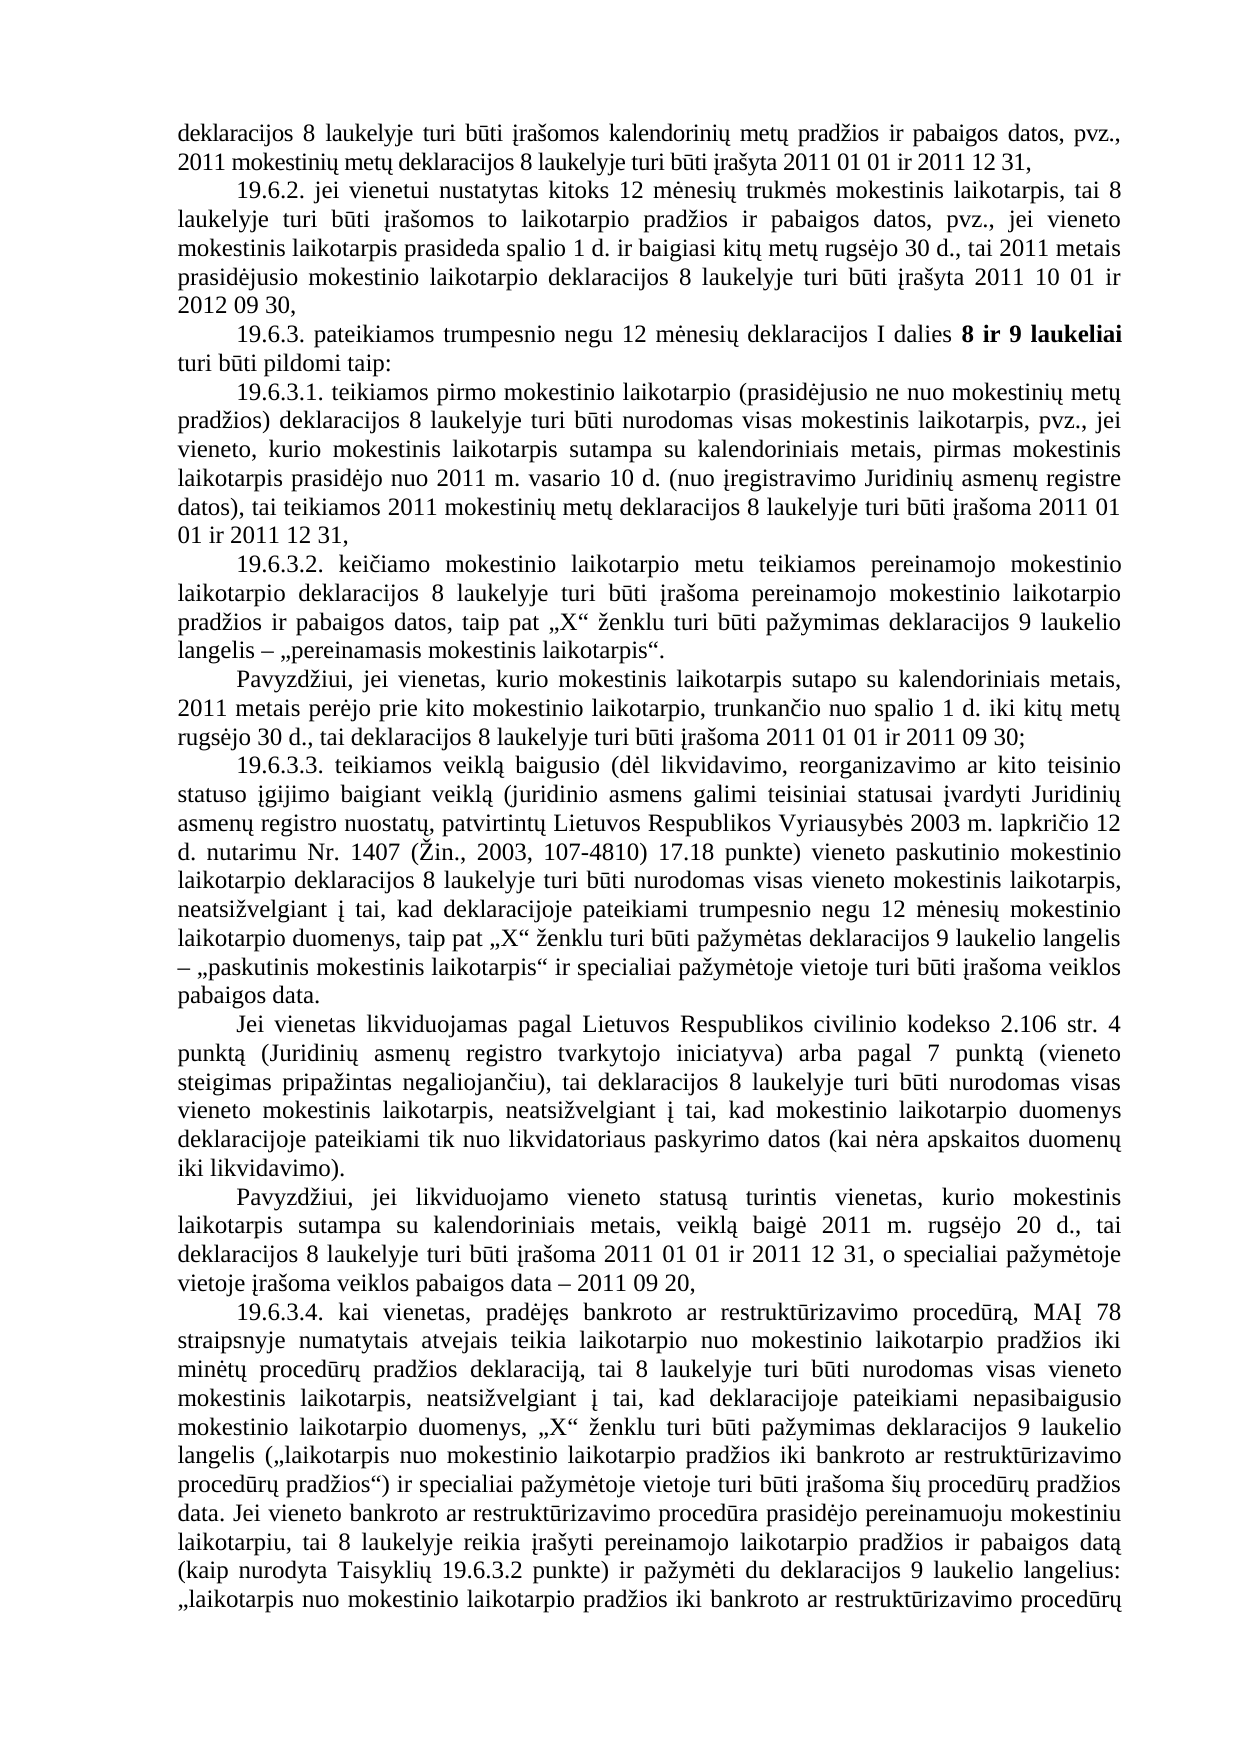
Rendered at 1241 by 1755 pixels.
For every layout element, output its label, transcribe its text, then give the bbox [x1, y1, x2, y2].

text 19.6.3. pateikiamos trumpesnio negu 12 mėnesių deklaracijos I dalies 8 ir 9 laukeliai turi būti pildomi taip: [177, 319, 1122, 377]
text 19.6.3.4. kai vienetas, pradėjęs bankroto ar restruktūrizavimo procedūrą, MAĮ 78 straipsnyje numatytais atvejais teikia laikotarpio nuo mokestinio laikotarpio pradžios iki minėtų procedūrų pradžios deklaraciją, tai 8 laukelyje turi būti nurodomas visas vieneto mokestinis laikotarpis, neatsižvelgiant į tai, kad deklaracijoje pateikiami nepasibaigusio mokestinio laikotarpio duomenys, „X“ ženklu turi būti pažymimas deklaracijos 9 laukelio langelis („laikotarpis nuo mokestinio laikotarpio pradžios iki bankroto ar restruktūrizavimo procedūrų pradžios“) ir specialiai pažymėtoje vietoje turi būti įrašoma šių procedūrų pradžios data. Jei vieneto bankroto ar restruktūrizavimo procedūra prasidėjo pereinamuoju mokestiniu laikotarpiu, tai 8 laukelyje reikia įrašyti pereinamojo laikotarpio pradžios ir pabaigos datą (kaip nurodyta Taisyklių 19.6.3.2 punkte) ir pažymėti du deklaracijos 9 laukelio langelius: „laikotarpis nuo mokestinio laikotarpio pradžios iki bankroto ar restruktūrizavimo procedūrų [177, 1297, 1122, 1613]
text Jei vienetas likviduojamas pagal Lietuvos Respublikos civilinio kodekso 2.106 str. 4 punktą (Juridinių asmenų registro tvarkytojo iniciatyva) arba pagal 7 punktą (vieneto steigimas pripažintas negaliojančiu), tai deklaracijos 8 laukelyje turi būti nurodomas visas vieneto mokestinis laikotarpis, neatsižvelgiant į tai, kad mokestinio laikotarpio duomenys deklaracijoje pateikiami tik nuo likvidatoriaus paskyrimo datos (kai nėra apskaitos duomenų iki likvidavimo). [177, 1009, 1122, 1182]
text Pavyzdžiui, jei vienetas, kurio mokestinis laikotarpis sutapo su kalendoriniais metais, 2011 metais perėjo prie kito mokestinio laikotarpio, trunkančio nuo spalio 1 d. iki kitų metų rugsėjo 30 d., tai deklaracijos 8 laukelyje turi būti įrašoma 2011 01 01 ir 2011 09 30; [177, 664, 1122, 751]
text 19.6.3.2. keičiamo mokestinio laikotarpio metu teikiamos pereinamojo mokestinio laikotarpio deklaracijos 8 laukelyje turi būti įrašoma pereinamojo mokestinio laikotarpio pradžios ir pabaigos datos, taip pat „X“ ženklu turi būti pažymimas deklaracijos 9 laukelio langelis – „pereinamasis mokestinis laikotarpis“. [177, 549, 1122, 664]
text 19.6.2. jei vienetui nustatytas kitoks 12 mėnesių trukmės mokestinis laikotarpis, tai 8 laukelyje turi būti įrašomos to laikotarpio pradžios ir pabaigos datos, pvz., jei vieneto mokestinis laikotarpis prasideda spalio 1 d. ir baigiasi kitų metų rugsėjo 30 d., tai 2011 metais prasidėjusio mokestinio laikotarpio deklaracijos 8 laukelyje turi būti įrašyta 2011 10 01 ir 2012 09 30, [177, 176, 1122, 319]
text deklaracijos 8 laukelyje turi būti įrašomos kalendorinių metų pradžios ir pabaigos datos, pvz., 2011 mokestinių metų deklaracijos 8 laukelyje turi būti įrašyta 2011 01 01 ir 2011 12 31, [177, 118, 1122, 176]
text 19.6.3.1. teikiamos pirmo mokestinio laikotarpio (prasidėjusio ne nuo mokestinių metų pradžios) deklaracijos 8 laukelyje turi būti nurodomas visas mokestinis laikotarpis, pvz., jei vieneto, kurio mokestinis laikotarpis sutampa su kalendoriniais metais, pirmas mokestinis laikotarpis prasidėjo nuo 2011 m. vasario 10 d. (nuo įregistravimo Juridinių asmenų registre datos), tai teikiamos 2011 mokestinių metų deklaracijos 8 laukelyje turi būti įrašoma 2011 01 01 ir 2011 12 31, [177, 377, 1122, 549]
text 19.6.3.3. teikiamos veiklą baigusio (dėl likvidavimo, reorganizavimo ar kito teisinio statuso įgijimo baigiant veiklą (juridinio asmens galimi teisiniai statusai įvardyti Juridinių asmenų registro nuostatų, patvirtintų Lietuvos Respublikos Vyriausybės 2003 m. lapkričio 12 d. nutarimu Nr. 1407 (Žin., 2003, 107-4810) 17.18 punkte) vieneto paskutinio mokestinio laikotarpio deklaracijos 8 laukelyje turi būti nurodomas visas vieneto mokestinis laikotarpis, neatsižvelgiant į tai, kad deklaracijoje pateikiami trumpesnio negu 12 mėnesių mokestinio laikotarpio duomenys, taip pat „X“ ženklu turi būti pažymėtas deklaracijos 9 laukelio langelis – „paskutinis mokestinis laikotarpis“ ir specialiai pažymėtoje vietoje turi būti įrašoma veiklos pabaigos data. [177, 751, 1122, 1009]
text Pavyzdžiui, jei likviduojamo vieneto statusą turintis vienetas, kurio mokestinis laikotarpis sutampa su kalendoriniais metais, veiklą baigė 2011 m. rugsėjo 20 d., tai deklaracijos 8 laukelyje turi būti įrašoma 2011 01 01 ir 2011 12 31, o specialiai pažymėtoje vietoje įrašoma veiklos pabaigos data – 2011 09 20, [177, 1182, 1122, 1297]
